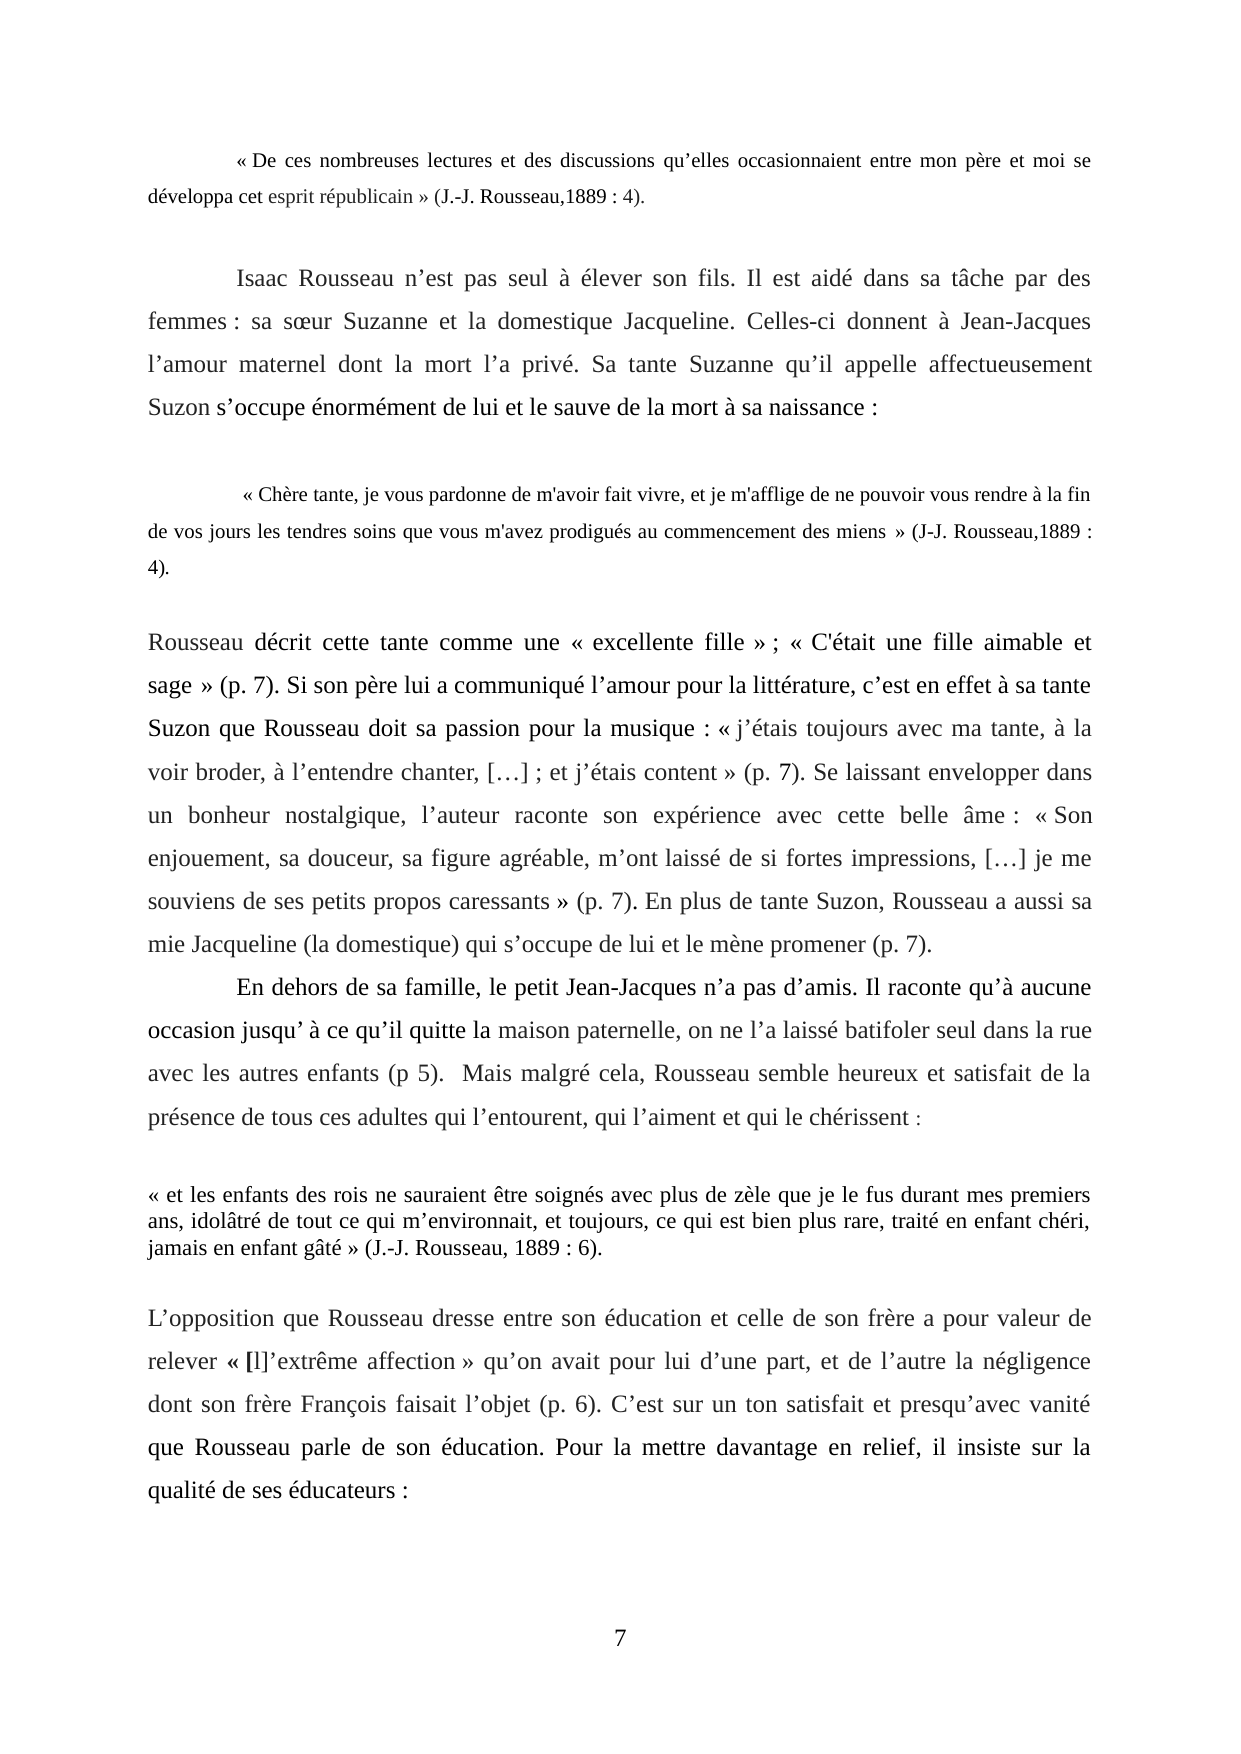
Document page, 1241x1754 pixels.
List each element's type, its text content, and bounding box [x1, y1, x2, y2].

text « De ces nombreuses lectures et des discussions qu’elles occasionnaient entre mon père et moi se développa cet esprit républicain » (J.-J. Rousseau,1889 : 4). [148, 148, 1093, 208]
text Isaac Rousseau n’est pas seul à élever son fils. Il est aidé dans sa tâche par des femmes : sa sœur Suzanne et la domestique Jacqueline. Celles-ci donnent à Jean-Jacques l’amour maternel dont la mort l’a privé. Sa tante Suzanne qu’il appelle affectueusement Suzon s’occupe énormément de lui et le sauve de la mort à sa naissance : [148, 263, 1093, 421]
text « et les enfants des rois ne sauraient être soignés avec plus de zèle que je le fus durant mes premiers ans, idolâtré de tout ce qui m’environnait, et toujours, ce qui est bien plus rare, traité en enfant chéri, jamais en enfant gâté » (J.-J. Rousseau, 1889 : 6). [148, 1181, 1093, 1260]
text « Chère tante, je vous pardonne de m'avoir fait vivre, et je m'afflige de ne pouvoir vous rendre à la fin de vos jours les tendres soins que vous m'avez prodigués au commencement des miens » (J-J. Rousseau,1889 : 4). [148, 478, 1093, 579]
text En dehors de sa famille, le petit Jean-Jacques n’a pas d’amis. Il raconte qu’à aucune occasion jusqu’ à ce qu’il quitte la maison paternelle, on ne l’a laissé batifoler seul dans la rue avec les autres enfants (p 5). Mais malgré cela, Rousseau semble heureux et satisfait de la présence de tous ces adultes qui l’entourent, qui l’aiment et qui le chérissent : [148, 972, 1093, 1130]
text Rousseau décrit cette tante comme une « excellente fille » ; « C'était une fille aimable et sage » (p. 7). Si son père lui a communiqué l’amour pour la littérature, c’est en effet à sa tante Suzon que Rousseau doit sa passion pour la musique : « j’étais toujours avec ma tante, à la voir broder, à l’entendre chanter, […] ; et j’étais content » (p. 7). Se laissant envelopper dans un bonheur nostalgique, l’auteur raconte son expérience avec cette belle âme : « Son enjouement, sa douceur, sa figure agréable, m’ont laissé de si fortes impressions, […] je me souviens de ses petits propos caressants » (p. 7). En plus de tante Suzon, Rousseau a aussi sa mie Jacqueline (la domestique) qui s’occupe de lui et le mène promener (p. 7). [148, 627, 1093, 958]
text L’opposition que Rousseau dresse entre son éducation et celle de son frère a pour valeur de relever « [l]’extrême affection » qu’on avait pour lui d’une part, et de l’autre la négligence dont son frère François faisait l’objet (p. 6). C’est sur un ton satisfait et presqu’avec vanité que Rousseau parle de son éducation. Pour la mettre davantage en relief, il insiste sur la qualité de ses éducateurs : [148, 1303, 1093, 1504]
